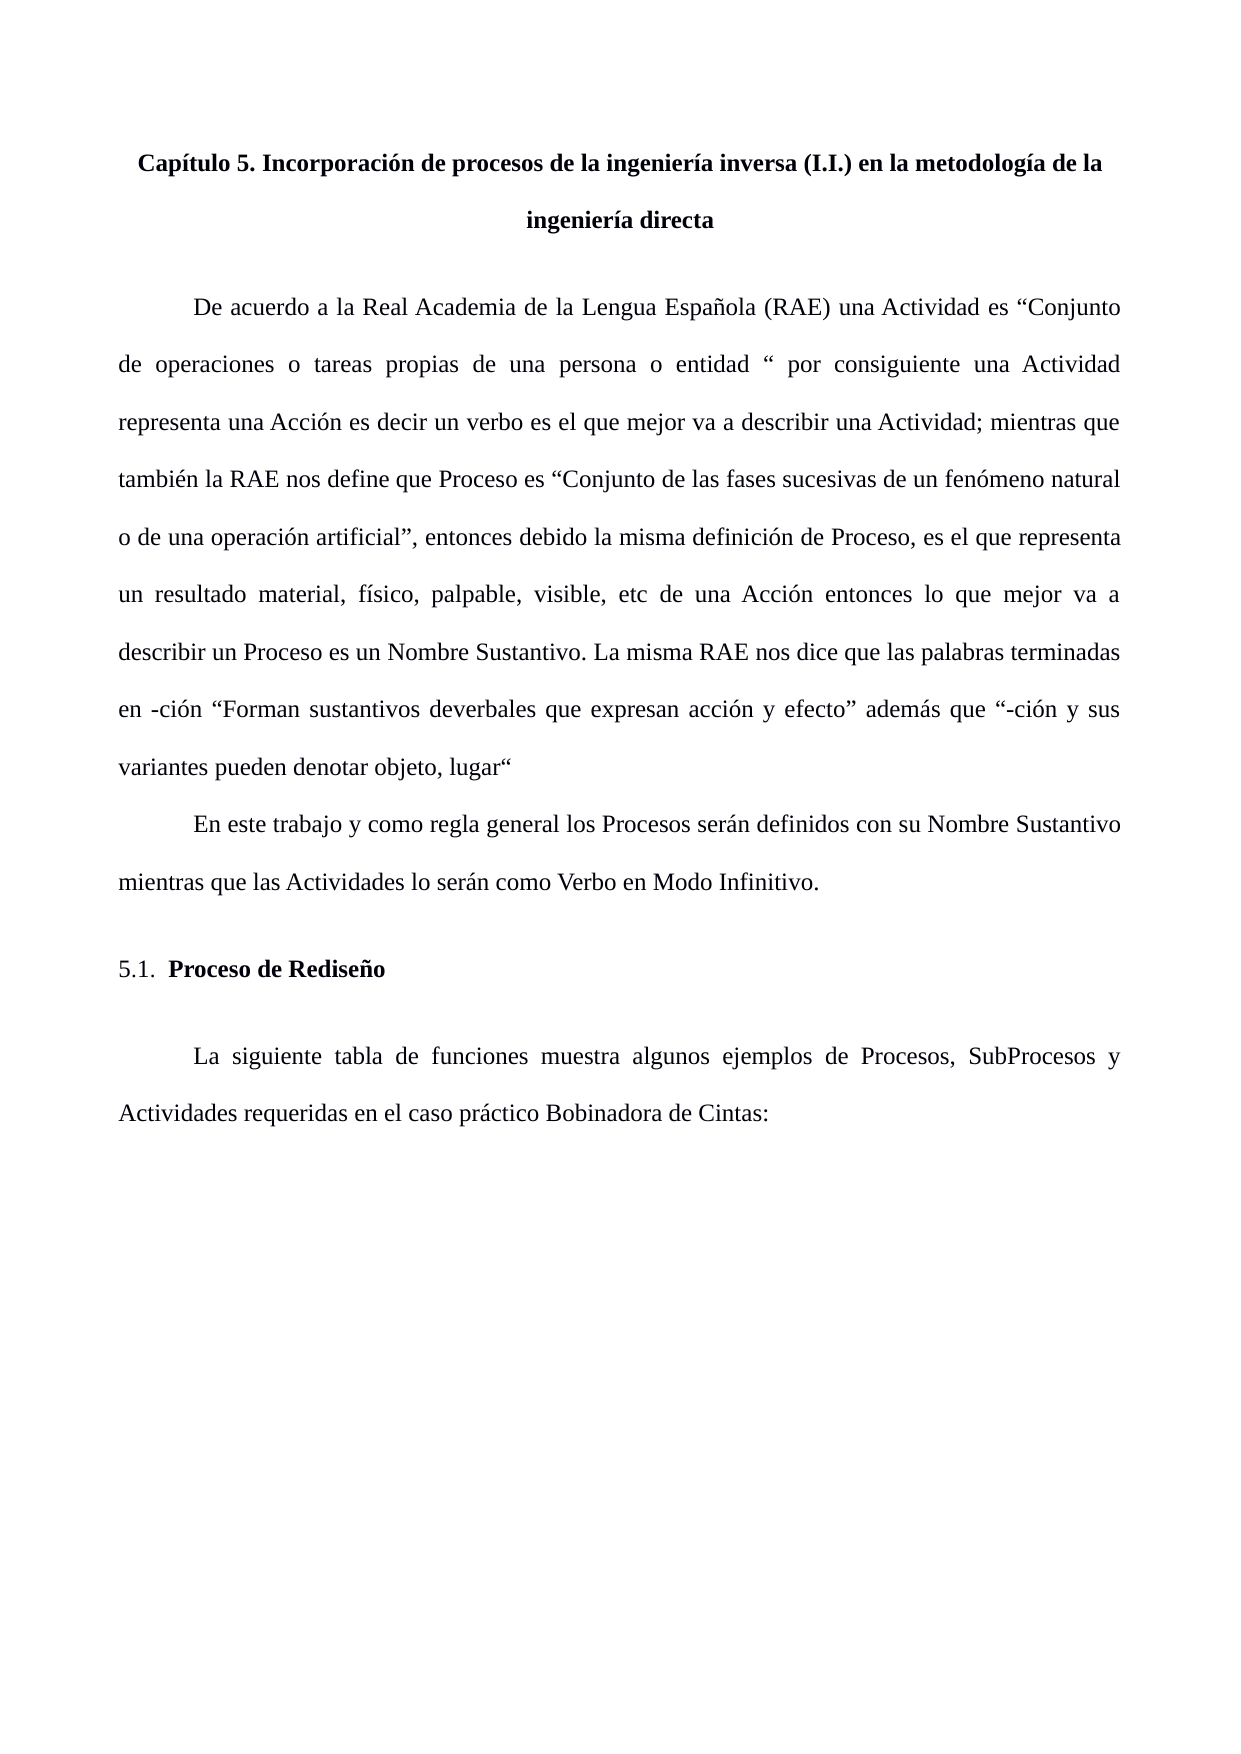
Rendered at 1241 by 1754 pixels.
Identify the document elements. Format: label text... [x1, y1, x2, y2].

subtitle Incorporación de procesos de la ingeniería inversa (I.I.) en la metodología de la ingeniería directa [118, 148, 1122, 234]
text En este trabajo y como regla general los Procesos serán definidos con su Nombre Sustantivo mientras que las Actividades lo serán como Verbo en Modo Infinitivo. [118, 809, 1122, 896]
subtitle Proceso de Rediseño [118, 954, 1122, 983]
text De acuerdo a la Real Academia de la Lengua Española (RAE) una Actividad es “Conjunto de operaciones o tareas propias de una persona o entidad “ por consiguiente una Actividad representa una Acción es decir un verbo es el que mejor va a describir una Actividad; mientras que también la RAE nos define que Proceso es “Conjunto de las fases sucesivas de un fenómeno natural o de una operación artificial”, entonces debido la misma definición de Proceso, es el que representa un resultado material, físico, palpable, visible, etc de una Acción entonces lo que mejor va a describir un Proceso es un Nombre Sustantivo. La misma RAE nos dice que las palabras terminadas en -ción “Forman sustantivos deverbales que expresan acción y efecto” además que “-ción y sus variantes pueden denotar objeto, lugar“ [118, 292, 1122, 781]
text La siguiente tabla de funciones muestra algunos ejemplos de Procesos, SubProcesos y Actividades requeridas en el caso práctico Bobinadora de Cintas: [118, 1041, 1122, 1127]
